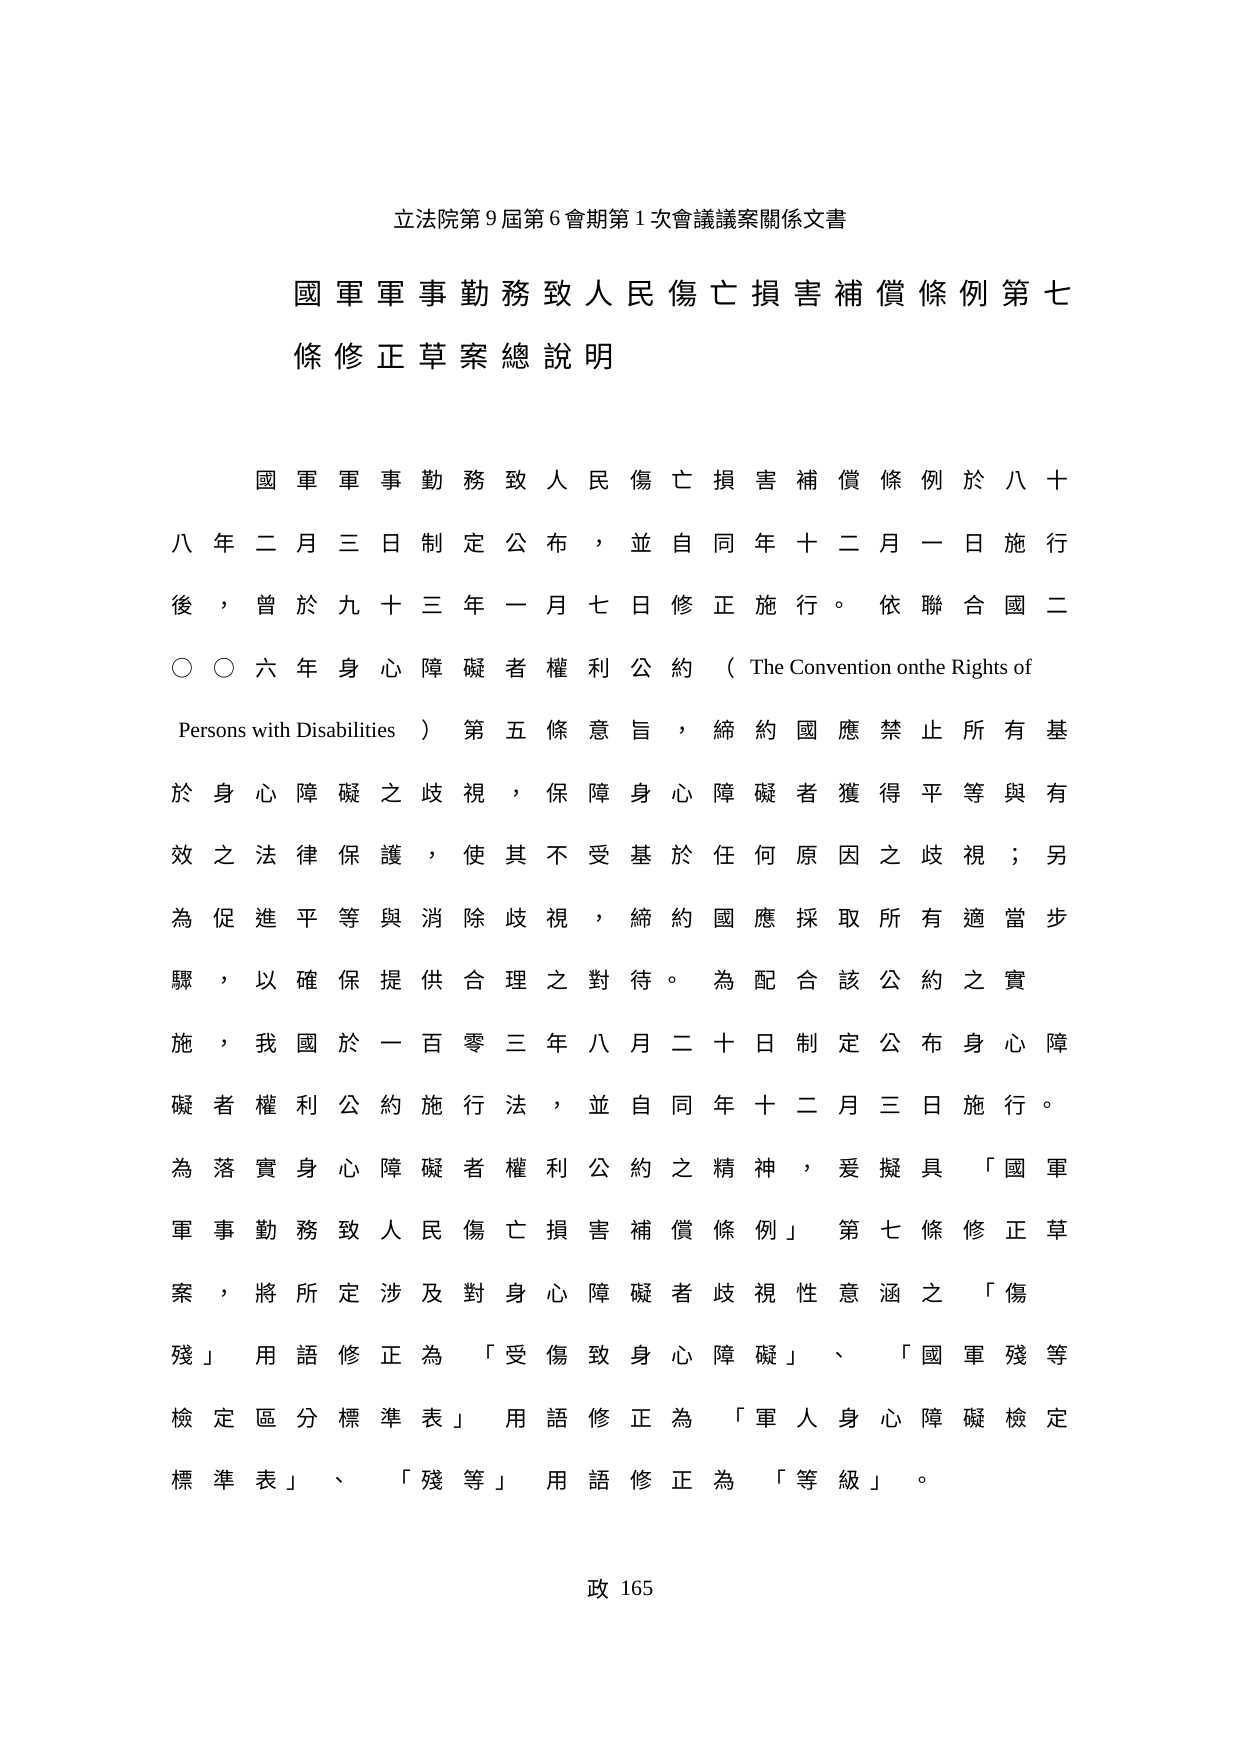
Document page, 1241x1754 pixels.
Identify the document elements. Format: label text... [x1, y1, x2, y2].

text 國軍軍事勤務致人民傷亡損害補償條例第七條修正草案總說明 [272, 250, 1078, 375]
text 國軍軍事勤務致人民傷亡損害補償條例於八十八年二月三日制定公布，並自同年十二月一日施行後，曾於九十三年一月七日修正施行。依聯合國二○○六年身心障礙者權利公約（The Convention onthe Rights of Persons with Disabilities）第五條意旨，締約國應禁止所有基於身心障礙之歧視，保障身心障礙者獲得平等與有效之法律保護，使其不受基於任何原因之歧視；另為促進平等與消除歧視，締約國應採取所有適當步驟，以確保提供合理之對待。為配合該公約之實施，我國於一百零三年八月二十日制定公布身心障礙者權利公約施行法，並自同年十二月三日施行。為落實身心障礙者權利公約之精神，爰擬具「國軍軍事勤務致人民傷亡損害補償條例」第七條修正草案，將所定涉及對身心障礙者歧視性意涵之「傷殘」用語修正為「受傷致身心障礙」、「國軍殘等檢定區分標準表」用語修正為「軍人身心障礙檢定標準表」、「殘等」用語修正為「等級」。 [162, 438, 1078, 1500]
